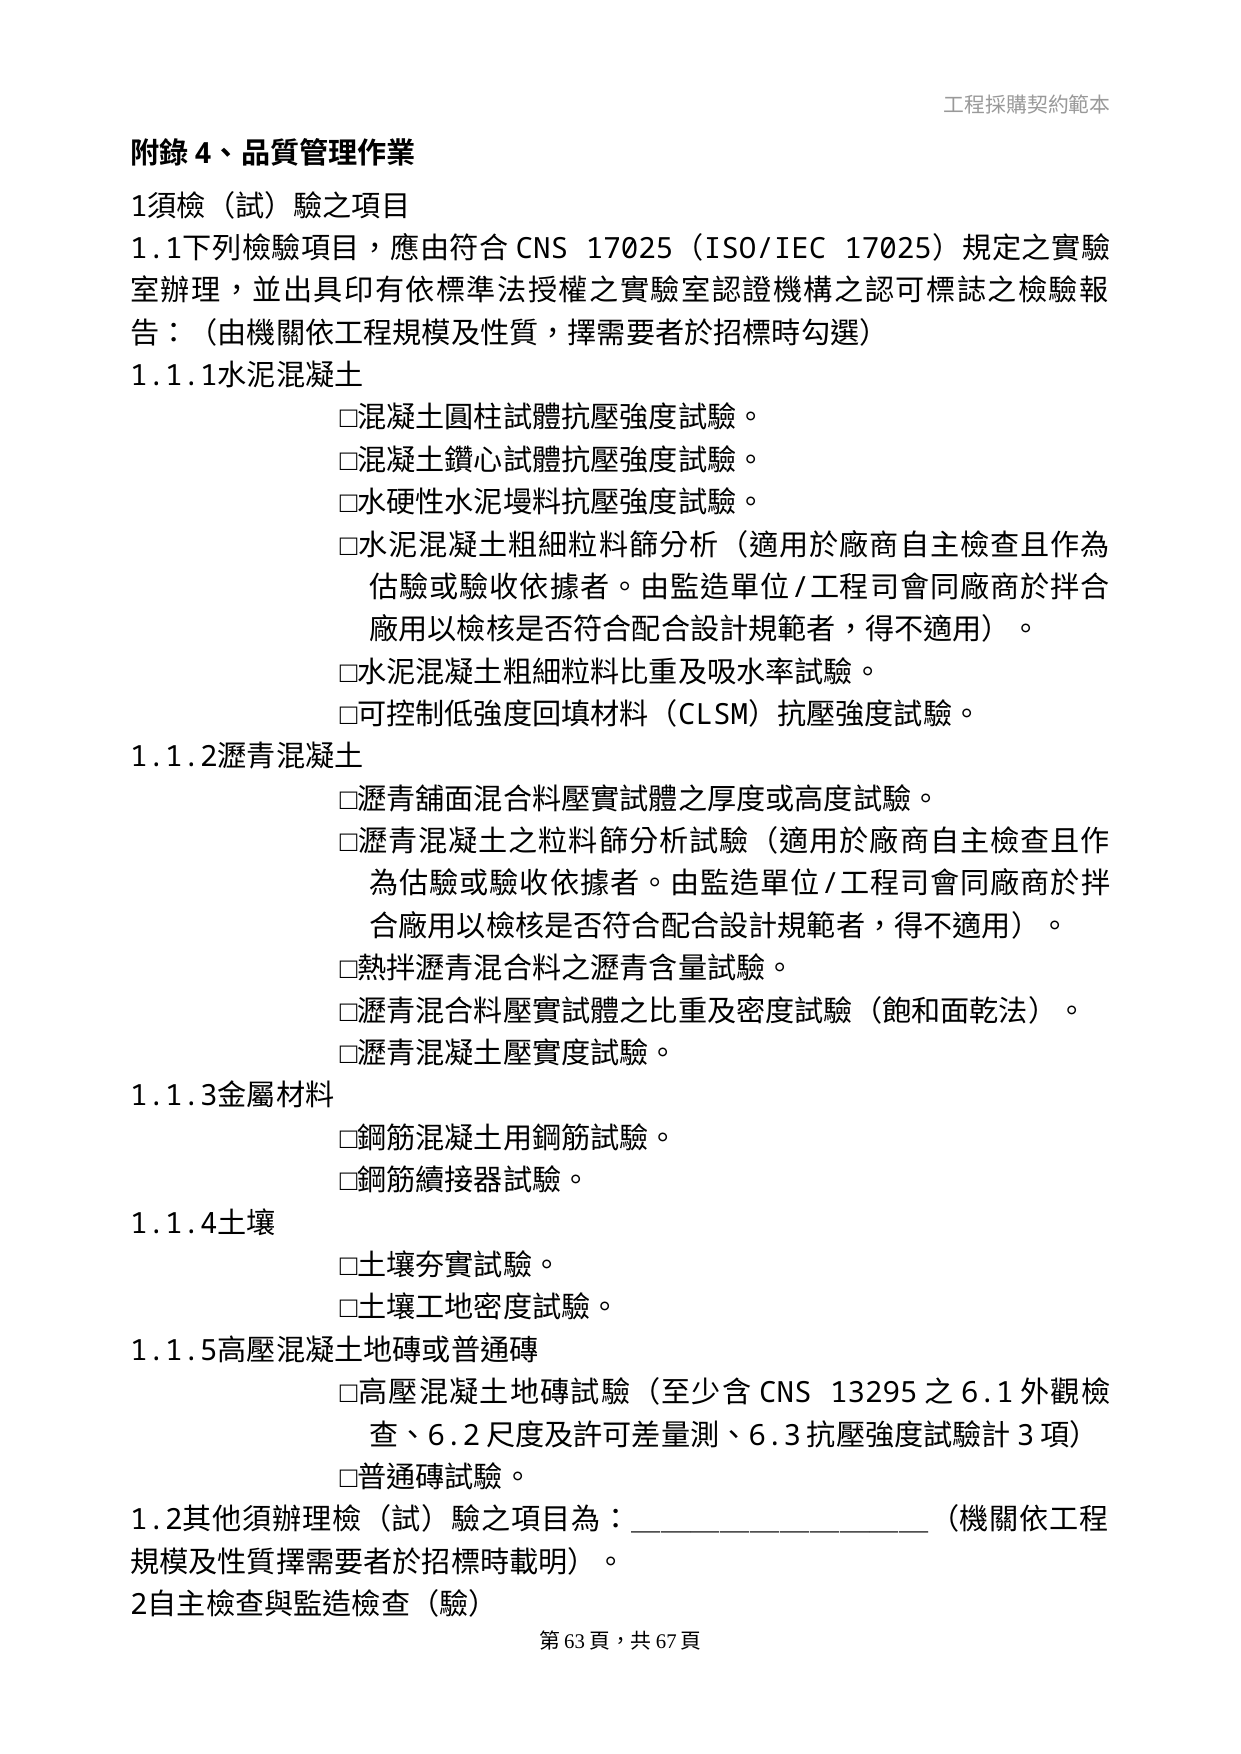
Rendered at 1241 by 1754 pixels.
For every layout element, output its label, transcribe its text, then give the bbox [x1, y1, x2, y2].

list 其他須辦理檢（試）驗之項目為：＿＿＿＿＿＿＿＿＿＿（機關依工程規模及性質擇需要者於招標時載明）。 [130, 1496, 1110, 1581]
list 自主檢查與監造檢查（驗） [130, 1581, 1110, 1623]
list 下列檢驗項目，應由符合CNS 17025（ISO/IEC 17025）規定之實驗室辦理，並出具印有依標準法授權之實驗室認證機構之認可標誌之檢驗報告：（由機關依工程規模及性質，擇需要者於招標時勾選） [130, 224, 1110, 351]
text □普通磚試驗。 [339, 1453, 1110, 1496]
text □水硬性水泥墁料抗壓強度試驗。 [339, 479, 1110, 521]
text □熱拌瀝青混合料之瀝青含量試驗。 [339, 945, 1110, 987]
text □土壤夯實試驗。 [339, 1242, 1110, 1284]
text □瀝青混合料壓實試體之比重及密度試驗（飽和面乾法）。 [339, 987, 1110, 1029]
text □鋼筋續接器試驗。 [339, 1157, 1110, 1199]
list 須檢（試）驗之項目 [130, 182, 1110, 224]
text 附錄4、品質管理作業 [130, 130, 1110, 172]
text □瀝青混凝土之粒料篩分析試驗（適用於廠商自主檢查且作為估驗或驗收依據者。由監造單位/工程司會同廠商於拌合廠用以檢核是否符合配合設計規範者，得不適用）。 [339, 818, 1110, 945]
text □鋼筋混凝土用鋼筋試驗。 [339, 1114, 1110, 1157]
list 高壓混凝土地磚或普通磚 [130, 1326, 1110, 1369]
text □水泥混凝土粗細粒料篩分析（適用於廠商自主檢查且作為估驗或驗收依據者。由監造單位/工程司會同廠商於拌合廠用以檢核是否符合配合設計規範者，得不適用）。 [339, 521, 1110, 648]
text □混凝土鑽心試體抗壓強度試驗。 [339, 436, 1110, 479]
list 水泥混凝土 [130, 351, 1110, 394]
list 瀝青混凝土 [130, 733, 1110, 775]
text □水泥混凝土粗細粒料比重及吸水率試驗。 [339, 648, 1110, 691]
text □土壤工地密度試驗。 [339, 1284, 1110, 1326]
text □瀝青舖面混合料壓實試體之厚度或高度試驗。 [339, 775, 1110, 818]
list 金屬材料 [130, 1072, 1110, 1114]
text □可控制低強度回填材料（CLSM）抗壓強度試驗。 [339, 691, 1110, 733]
text □瀝青混凝土壓實度試驗。 [339, 1029, 1110, 1072]
list 土壤 [130, 1199, 1110, 1242]
text □混凝土圓柱試體抗壓強度試驗。 [339, 394, 1110, 436]
text □高壓混凝土地磚試驗（至少含CNS 13295之6.1外觀檢查、6.2尺度及許可差量測、6.3抗壓強度試驗計3項） [339, 1369, 1110, 1453]
